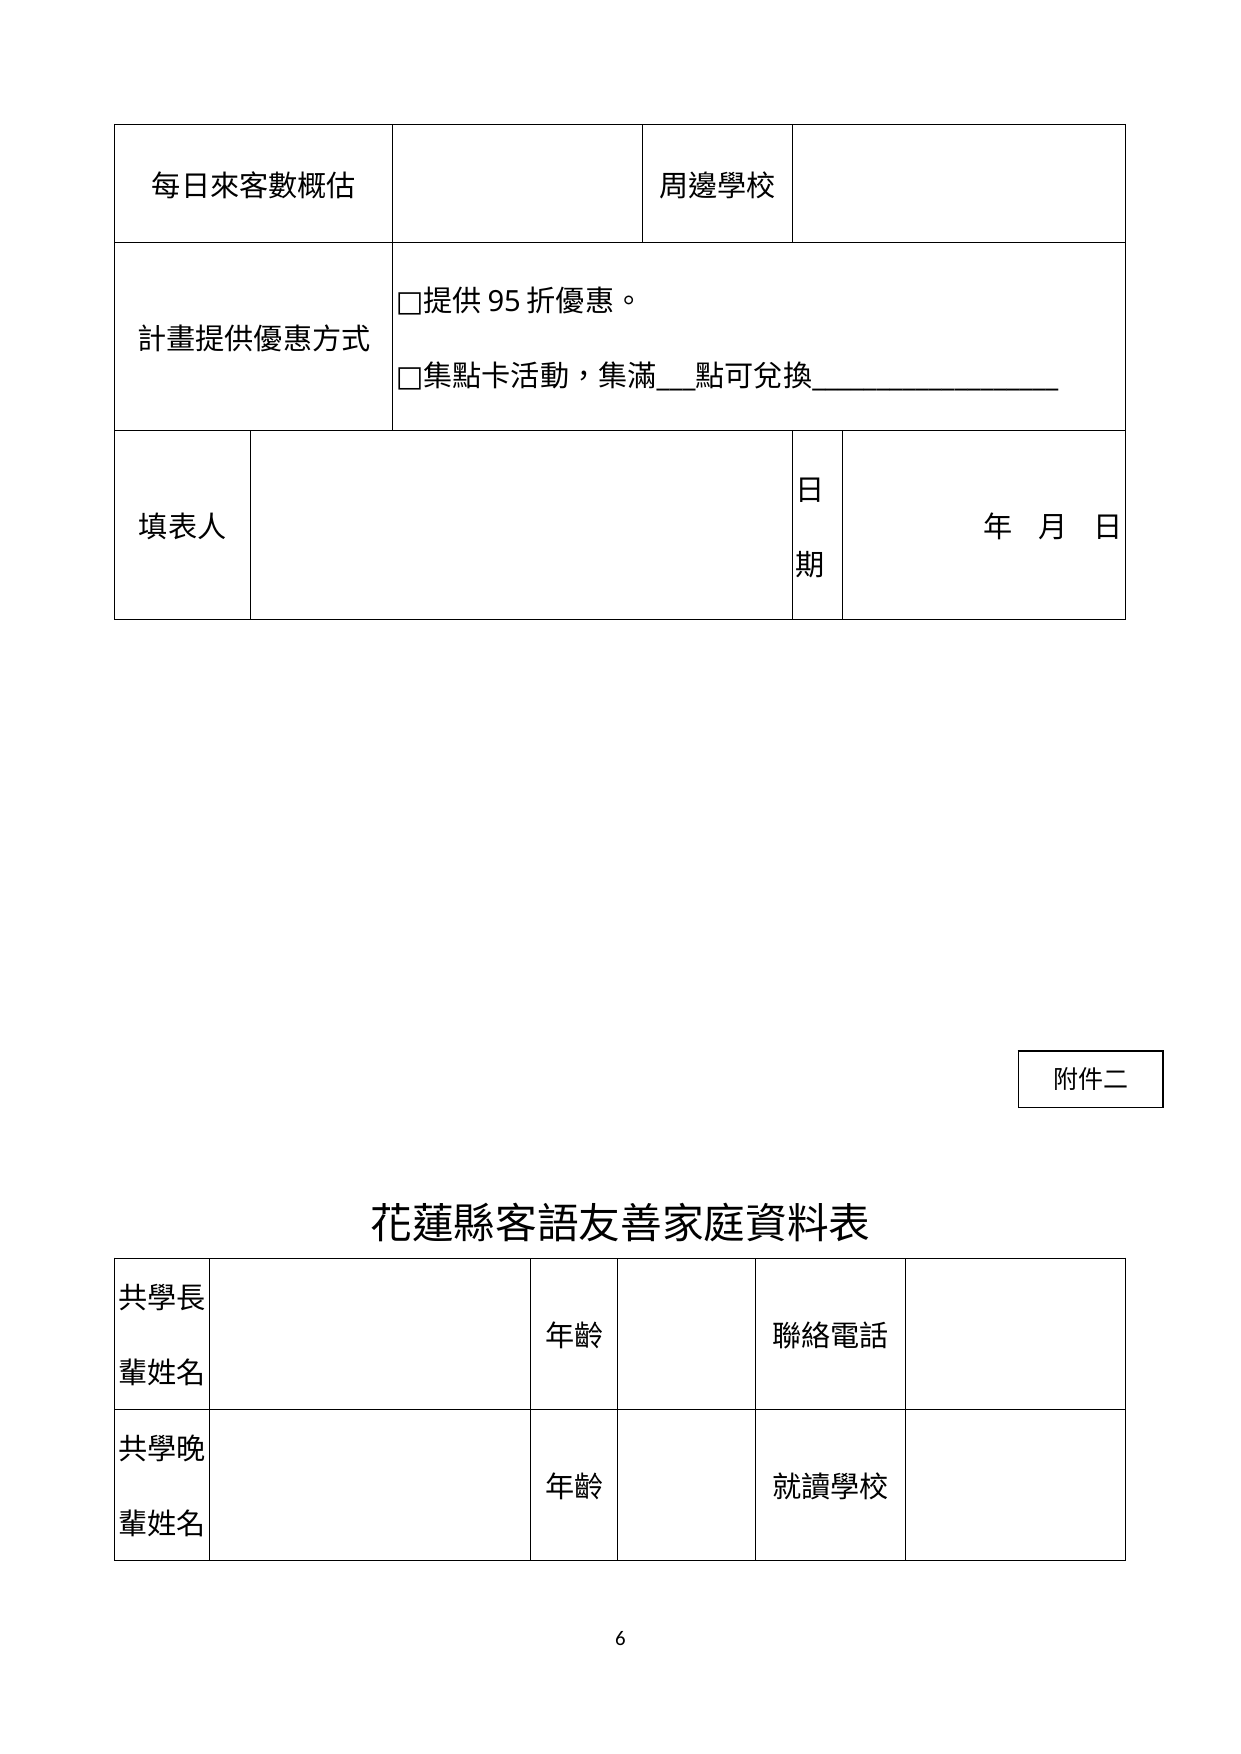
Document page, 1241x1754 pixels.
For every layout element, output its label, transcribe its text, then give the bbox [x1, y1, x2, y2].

table_cell 年 月 日 [843, 431, 1125, 619]
table_header [210, 1259, 530, 1408]
table_header [618, 1259, 755, 1408]
table_cell 共學晚輩姓名 [115, 1410, 209, 1559]
table_cell 填表人 [115, 431, 250, 619]
table_header 聯絡電話 [756, 1259, 905, 1408]
table_header 年齡 [531, 1259, 617, 1408]
table_cell [618, 1410, 755, 1559]
table_cell 年齡 [531, 1410, 617, 1559]
table_cell [906, 1410, 1125, 1559]
text 附件二 [1034, 1059, 1147, 1096]
table_cell [393, 125, 642, 242]
table_header 共學長輩姓名 [115, 1259, 209, 1408]
table_cell [251, 431, 792, 619]
table_cell 計畫提供優惠方式 [115, 243, 392, 430]
text 花蓮縣客語友善家庭資料表 [118, 1182, 1122, 1257]
table_cell □提供95折優惠。 □集點卡活動，集滿___點可兌換___________________ [393, 243, 1125, 430]
table_cell 周邊學校 [643, 125, 792, 242]
table_cell 日期 [793, 431, 842, 619]
table_cell 每日來客數概估 [115, 125, 392, 242]
table_cell [210, 1410, 530, 1559]
table_header [906, 1259, 1125, 1408]
table_cell 就讀學校 [756, 1410, 905, 1559]
table_cell [793, 125, 1125, 242]
